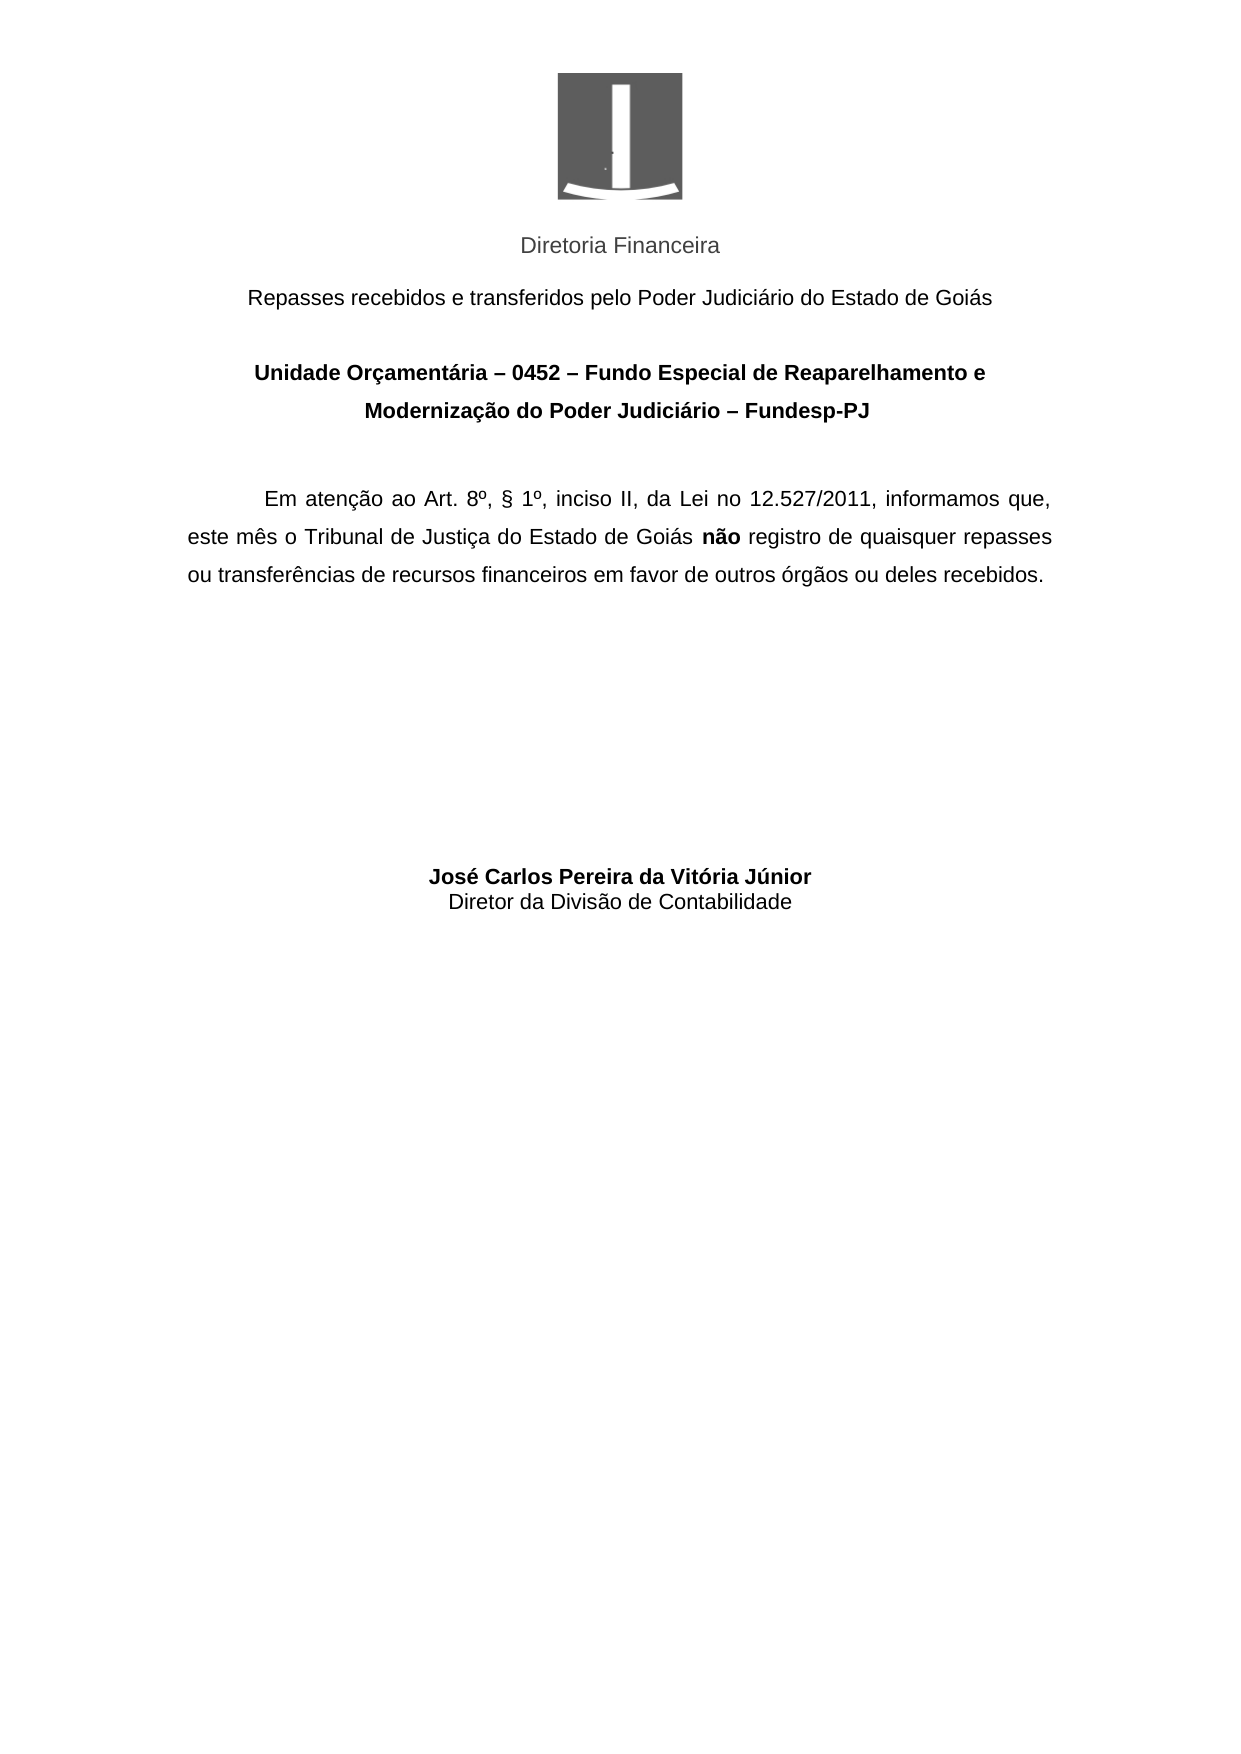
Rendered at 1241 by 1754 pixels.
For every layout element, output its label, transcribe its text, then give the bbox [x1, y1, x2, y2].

text José Carlos Pereira da Vitória Júnior [187, 864, 1053, 889]
text Diretor da Divisão de Contabilidade [187, 889, 1053, 914]
text Unidade Orçamentária – 0452 – Fundo Especial de Reaparelhamento e Modernização do Poder Judiciário – Fundesp-PJ [187, 360, 1053, 423]
text Em atenção ao Art. 8º, § 1º, inciso II, da Lei no 12.527/2011, informamos que, este mês o Tribunal de Justiça do Estado de Goiás não registro de quaisquer repasses ou transferências de recursos financeiros em favor de outros órgãos ou deles recebidos. [187, 486, 1053, 587]
picture [557, 73, 683, 202]
text Repasses recebidos e transferidos pelo Poder Judiciário do Estado de Goiás [187, 284, 1053, 310]
